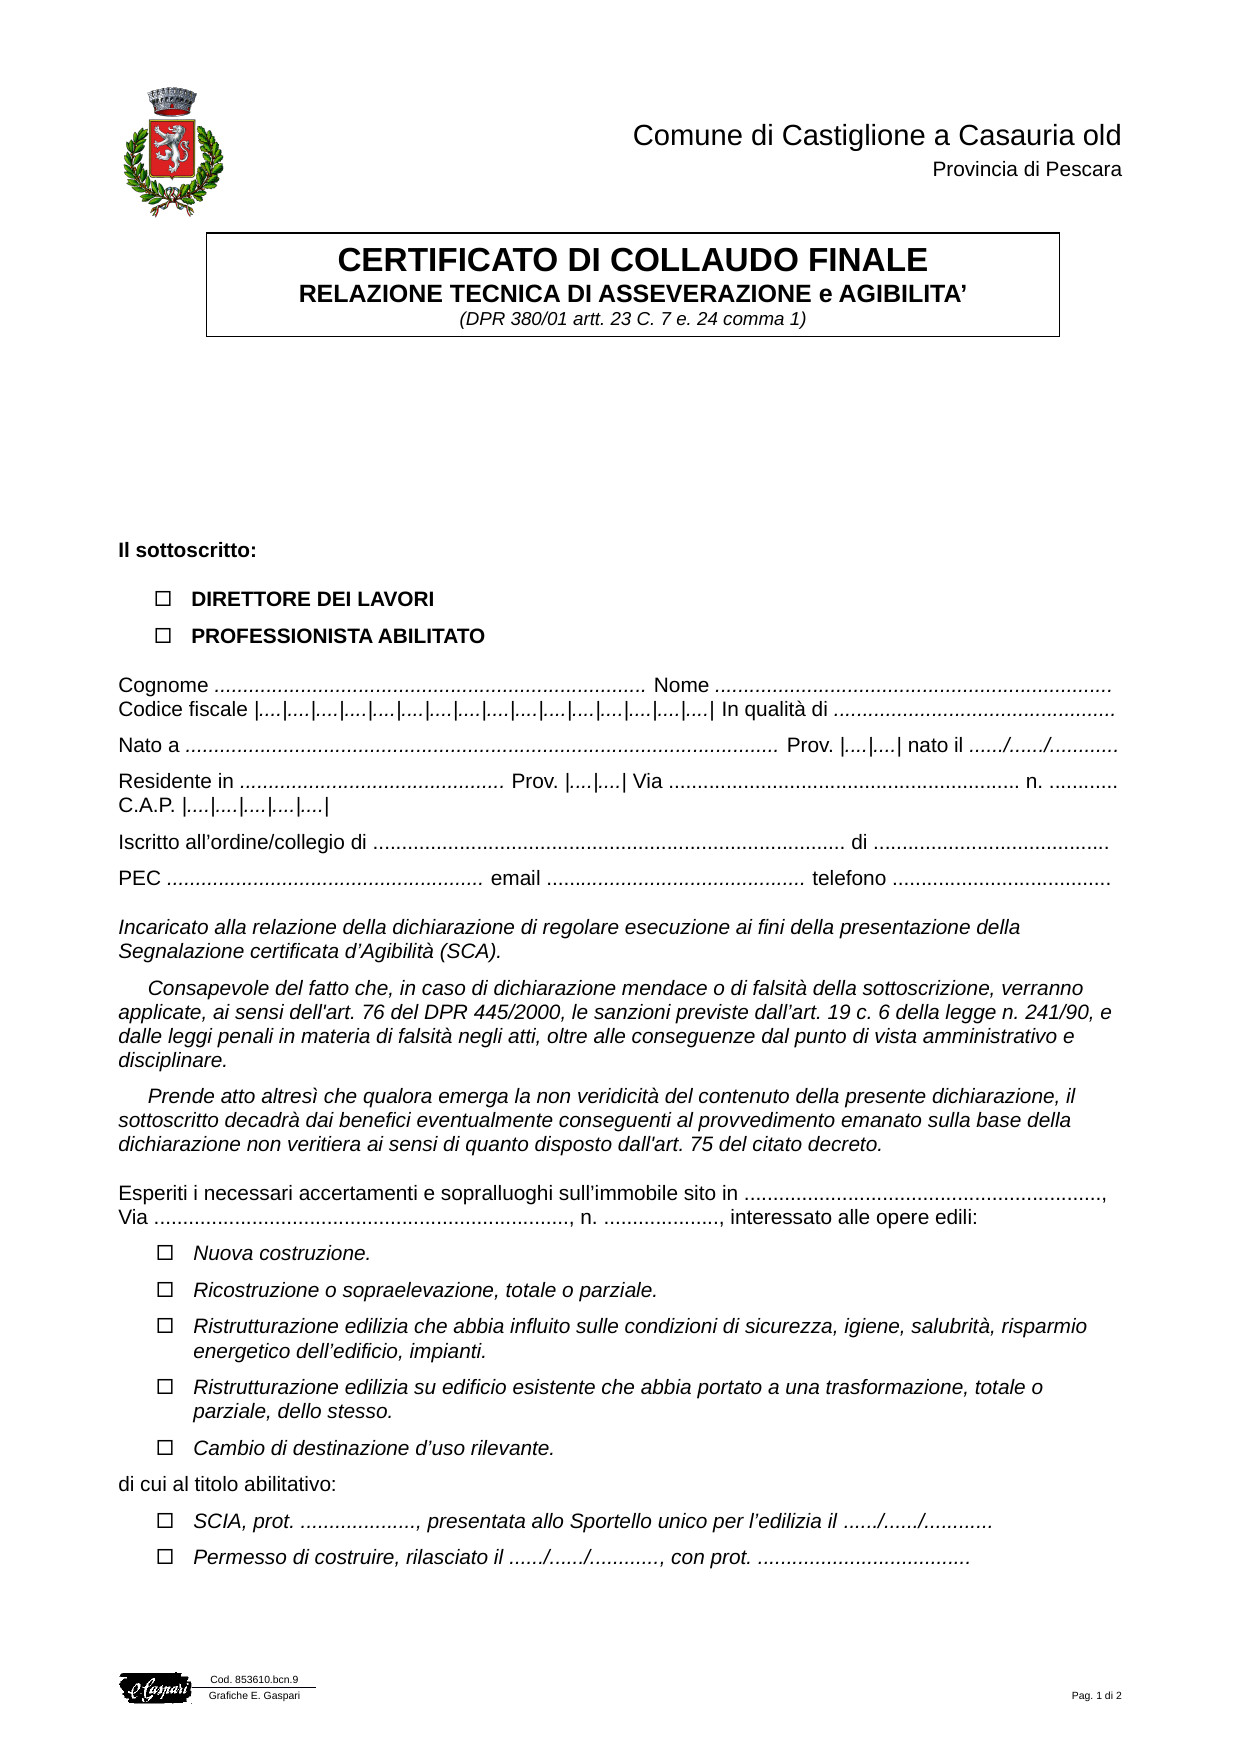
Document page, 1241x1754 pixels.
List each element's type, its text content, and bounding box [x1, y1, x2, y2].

text Comune di Castiglione a Casauria old [224, 118, 1122, 152]
picture [122, 87, 224, 219]
list Nuova costruzione. [156, 1241, 1122, 1265]
text Nato a ....................................................................................................... Prov. |....|....| nato il ....../....../............ [118, 733, 1122, 757]
text Incaricato alla relazione della dichiarazione di regolare esecuzione ai fini della presentazione della Segnalazione certificata d’Agibilità (SCA). [118, 915, 1122, 963]
list PROFESSIONISTA ABILITATO [153, 623, 1122, 647]
list SCIA, prot. ...................., presentata allo Sportello unico per l’edilizia il ....../....../............ [156, 1508, 1122, 1532]
text Cognome ........................................................................... Nome ..................................................................... Codice fiscale |....|....|....|....|....|....|....|....|....|....|....|....|....|....|....|....| In qualità di ................................................. [118, 672, 1122, 720]
text Consapevole del fatto che, in caso di dichiarazione mendace o di falsità della sottoscrizione, verranno applicate, ai sensi dell'art. 76 del DPR 445/2000, le sanzioni previste dall’art. 19 c. 6 della legge n. 241/90, e dalle leggi penali in materia di falsità negli atti, oltre alle conseguenze dal punto di vista amministrativo e disciplinare. [118, 976, 1122, 1071]
list Ristrutturazione edilizia che abbia influito sulle condizioni di sicurezza, igiene, salubrità, risparmio energetico dell’edificio, impianti. [156, 1314, 1122, 1362]
list DIRETTORE DEI LAVORI [153, 587, 1122, 611]
text Iscritto all’ordine/collegio di .................................................................................. di ......................................... [118, 830, 1122, 854]
list Permesso di costruire, rilasciato il ....../....../............, con prot. ..................................... [156, 1545, 1122, 1569]
text PEC ....................................................... email ............................................. telefono ...................................... [118, 866, 1122, 890]
list Cambio di destinazione d’uso rilevante. [156, 1435, 1122, 1459]
text Esperiti i necessari accertamenti e sopralluoghi sull’immobile sito in .............................................................., Via ........................................................................, n. ...................., interessato alle opere edili: [118, 1181, 1122, 1229]
text di cui al titolo abilitativo: [118, 1472, 1122, 1496]
picture [118, 1672, 192, 1704]
text Provincia di Pescara [224, 157, 1122, 181]
text Il sottoscritto: [118, 538, 1122, 562]
list Ricostruzione o sopraelevazione, totale o parziale. [156, 1278, 1122, 1302]
text Residente in .............................................. Prov. |....|....| Via ............................................................. n. ............ C.A.P. |....|....|....|....|....| [118, 769, 1122, 817]
text Prende atto altresì che qualora emerga la non veridicità del contenuto della presente dichiarazione, il sottoscritto decadrà dai benefici eventualmente conseguenti al provvedimento emanato sulla base della dichiarazione non veritiera ai sensi di quanto disposto dall'art. 75 del citato decreto. [118, 1084, 1122, 1156]
list Ristrutturazione edilizia su edificio esistente che abbia portato a una trasformazione, totale o parziale, dello stesso. [156, 1375, 1122, 1423]
